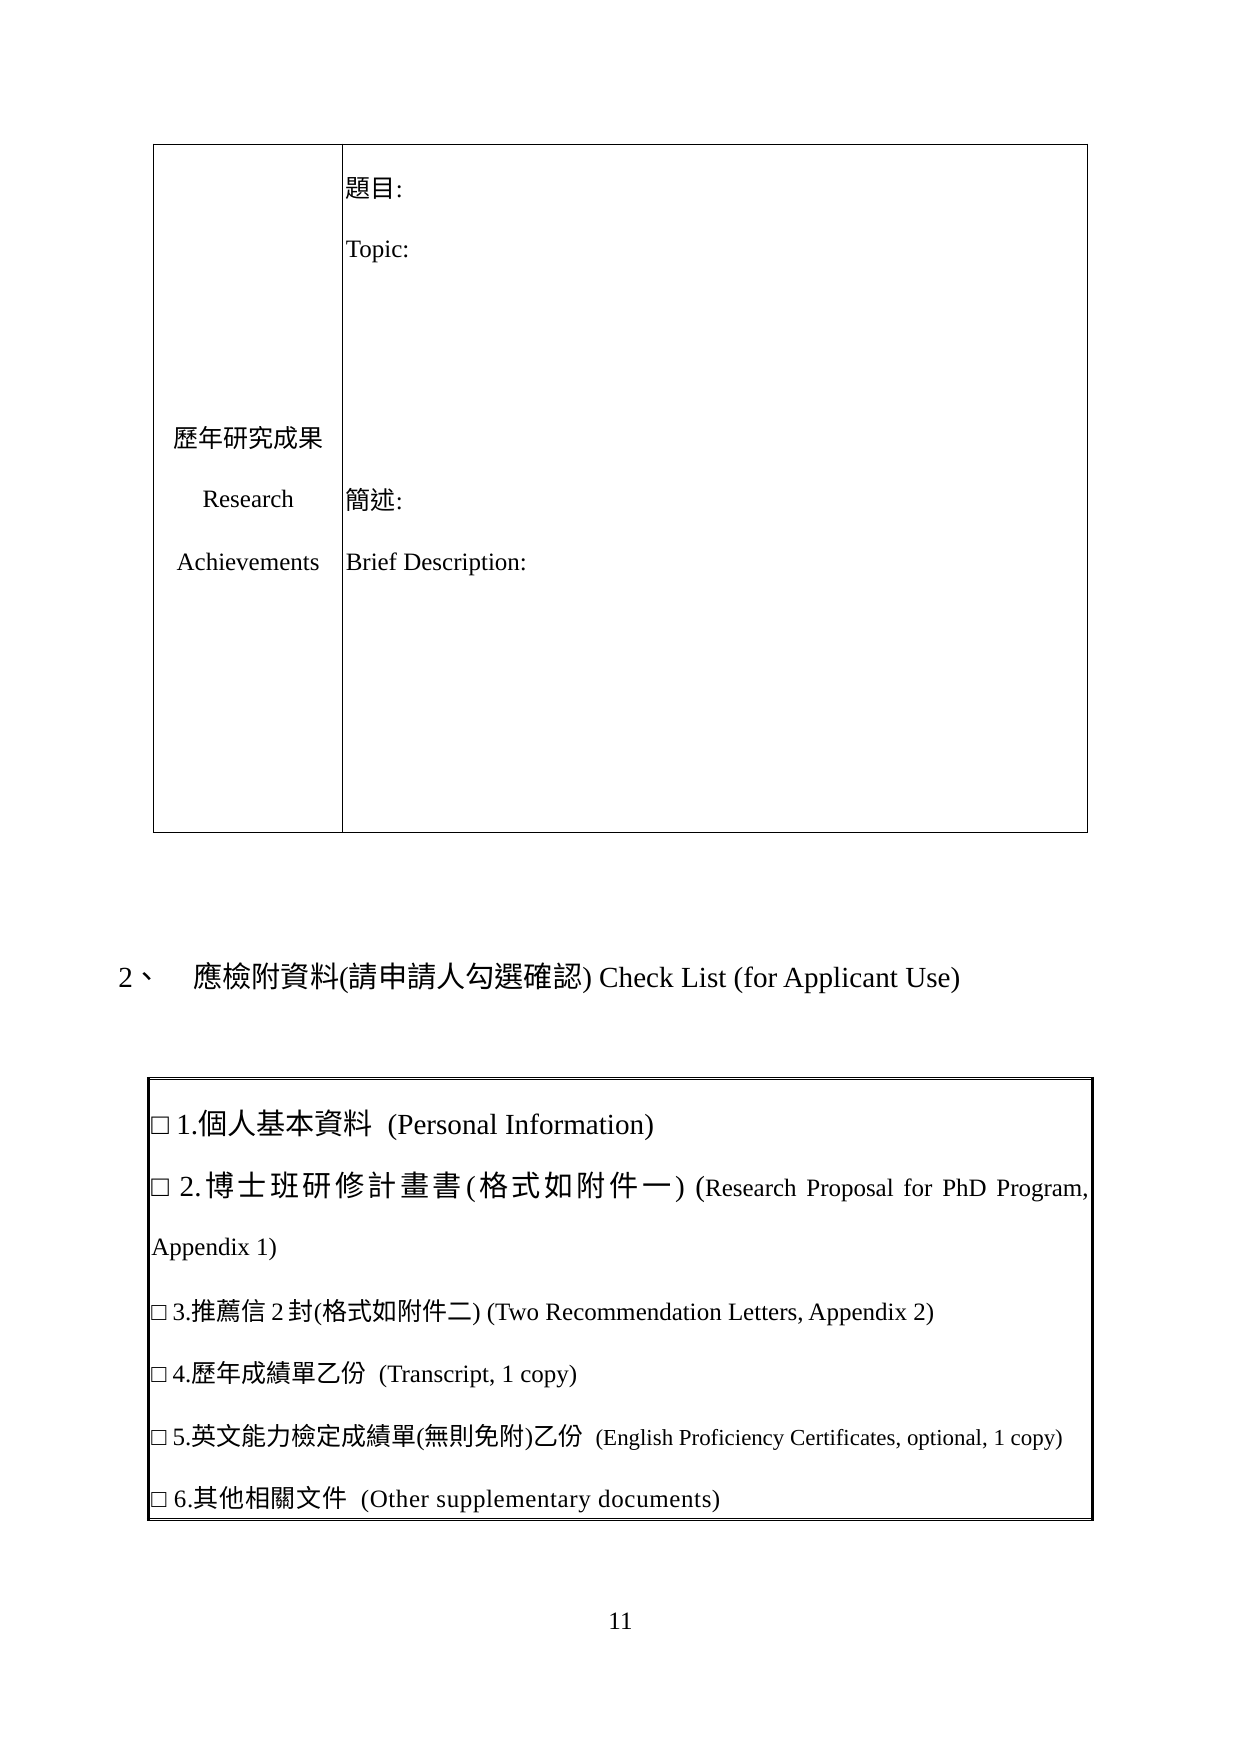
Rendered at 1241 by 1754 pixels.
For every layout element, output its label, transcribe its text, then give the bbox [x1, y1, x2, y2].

table_cell 題目: Topic: 簡述: Brief Description: [343, 145, 1087, 832]
list 應檢附資料(請申請人勾選確認) Check List (for Applicant Use) [118, 933, 1122, 996]
table_header □ 1.個人基本資料 (Personal Information) □ 2.博士班研修計畫書(格式如附件一) (Research Proposal for PhD Program, Appendix 1) □ 3.推薦信2封(格式如附件二) (Two Recommendation Letters, Appendix 2) □ 4.歷年成績單乙份 (Transcript, 1 copy) □ 5.英文能力檢定成績單(無則免附)乙份 (English Proficiency Certificates, optional, 1 copy) □ 6.其他相關文件 (Other supplementary documents) 檢送註冊組時，以上資料請繳交電子檔(推薦信除外)，以利各評委們同時審閱(For the purpose of sync review among committee members, all documents should be prepared as a soft copy (digital version), not applicable to recommendation letters.) [150, 1080, 1091, 1517]
table_cell 歷年研究成果 Research Achievements [154, 145, 342, 832]
